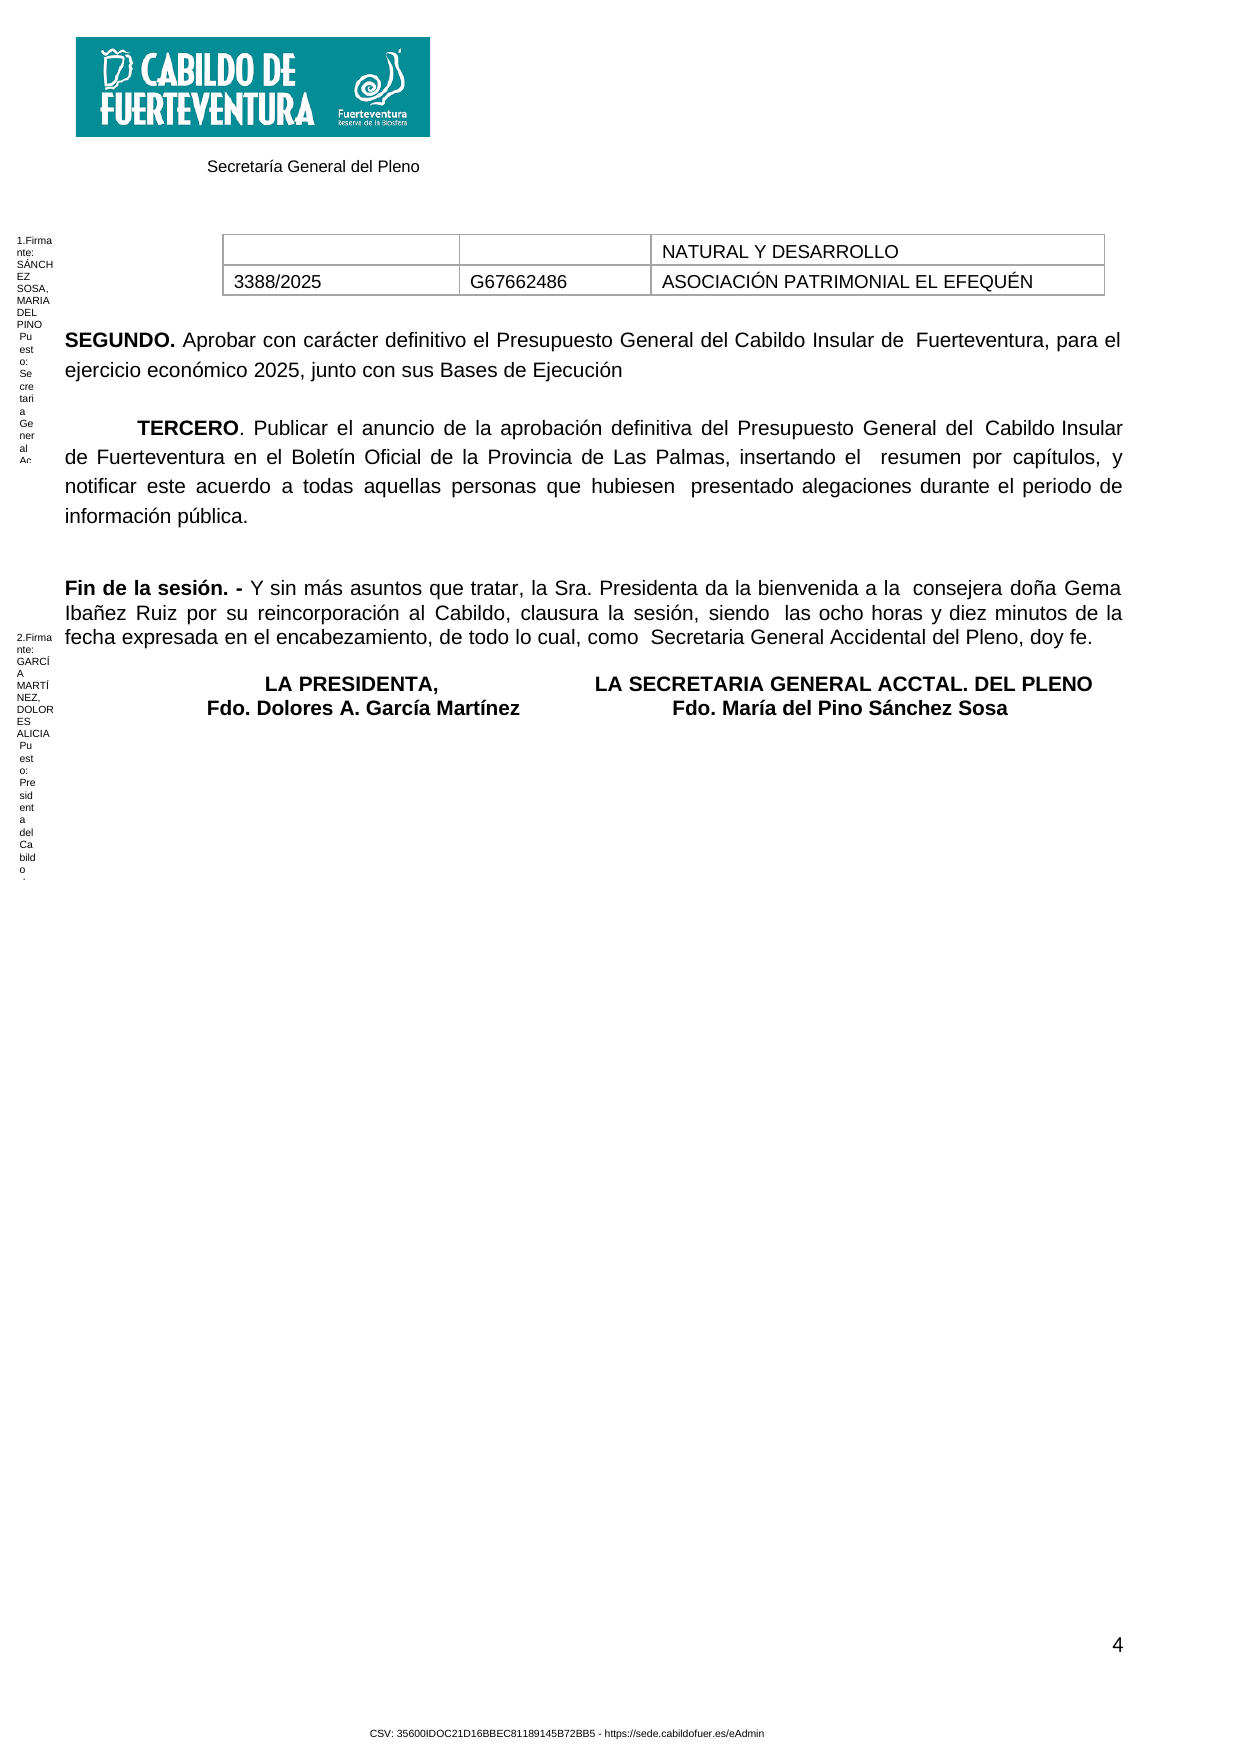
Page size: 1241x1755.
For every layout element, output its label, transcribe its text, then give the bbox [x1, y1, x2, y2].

text SEGUNDO. Aprobar con carácter definitivo el Presupuesto General del Cabildo Insular de Fuerteventura, para el ejercicio económico 2025, junto con sus Bases de Ejecución [64, 328, 1122, 382]
text 4 [64, 1630, 1123, 1658]
table_cell ASOCIACIÓN PATRIMONIAL EL EFEQUÉN [652, 266, 1104, 294]
table_cell 3388/2025 [224, 266, 459, 294]
text TERCERO. Publicar el anuncio de la aprobación definitiva del Presupuesto General del Cabildo Insular de Fuerteventura en el Boletín Oficial de la Provincia de Las Palmas, insertando el resumen por capítulos, y notificar este acuerdo a todas aquellas personas que hubiesen presentado alegaciones durante el periodo de información pública. [64, 416, 1123, 527]
table_header NATURAL Y DESARROLLO [652, 235, 1104, 264]
text Puesto: Presidenta del Cabildo de Fuerteventura Fecha Firma: 13/02/2025 10:24:33 [19, 740, 36, 879]
table_header [460, 235, 650, 264]
text 1.Firmante: SÁNCHEZ SOSA,MARIA DEL PINO [17, 234, 54, 330]
text Fdo. Dolores A. García Martínez Fdo. María del Pino Sánchez Sosa [207, 696, 1241, 720]
text 2.Firmante: GARCÍA MARTÍNEZ, DOLORES ALICIA [17, 631, 54, 739]
text Fin de la sesión. - Y sin más asuntos que tratar, la Sra. Presidenta da la bienvenida a la consejera doña Gema Ibañez Ruiz por su reincorporación al Cabildo, clausura la sesión, siendo las ocho horas y diez minutos de la fecha expresada en el encabezamiento, de todo lo cual, como Secretaria General Accidental del Pleno, doy fe. [64, 576, 1123, 649]
table_cell G67662486 [460, 266, 650, 294]
subtitle LA PRESIDENTA, LA SECRETARIA GENERAL ACCTAL. DEL PLENO [264, 672, 1241, 696]
table_header [224, 235, 459, 264]
text Puesto: Secretaria General Acctal. del Pleno Fecha Firma: 13/02/2025 08:11:50 [19, 331, 37, 463]
